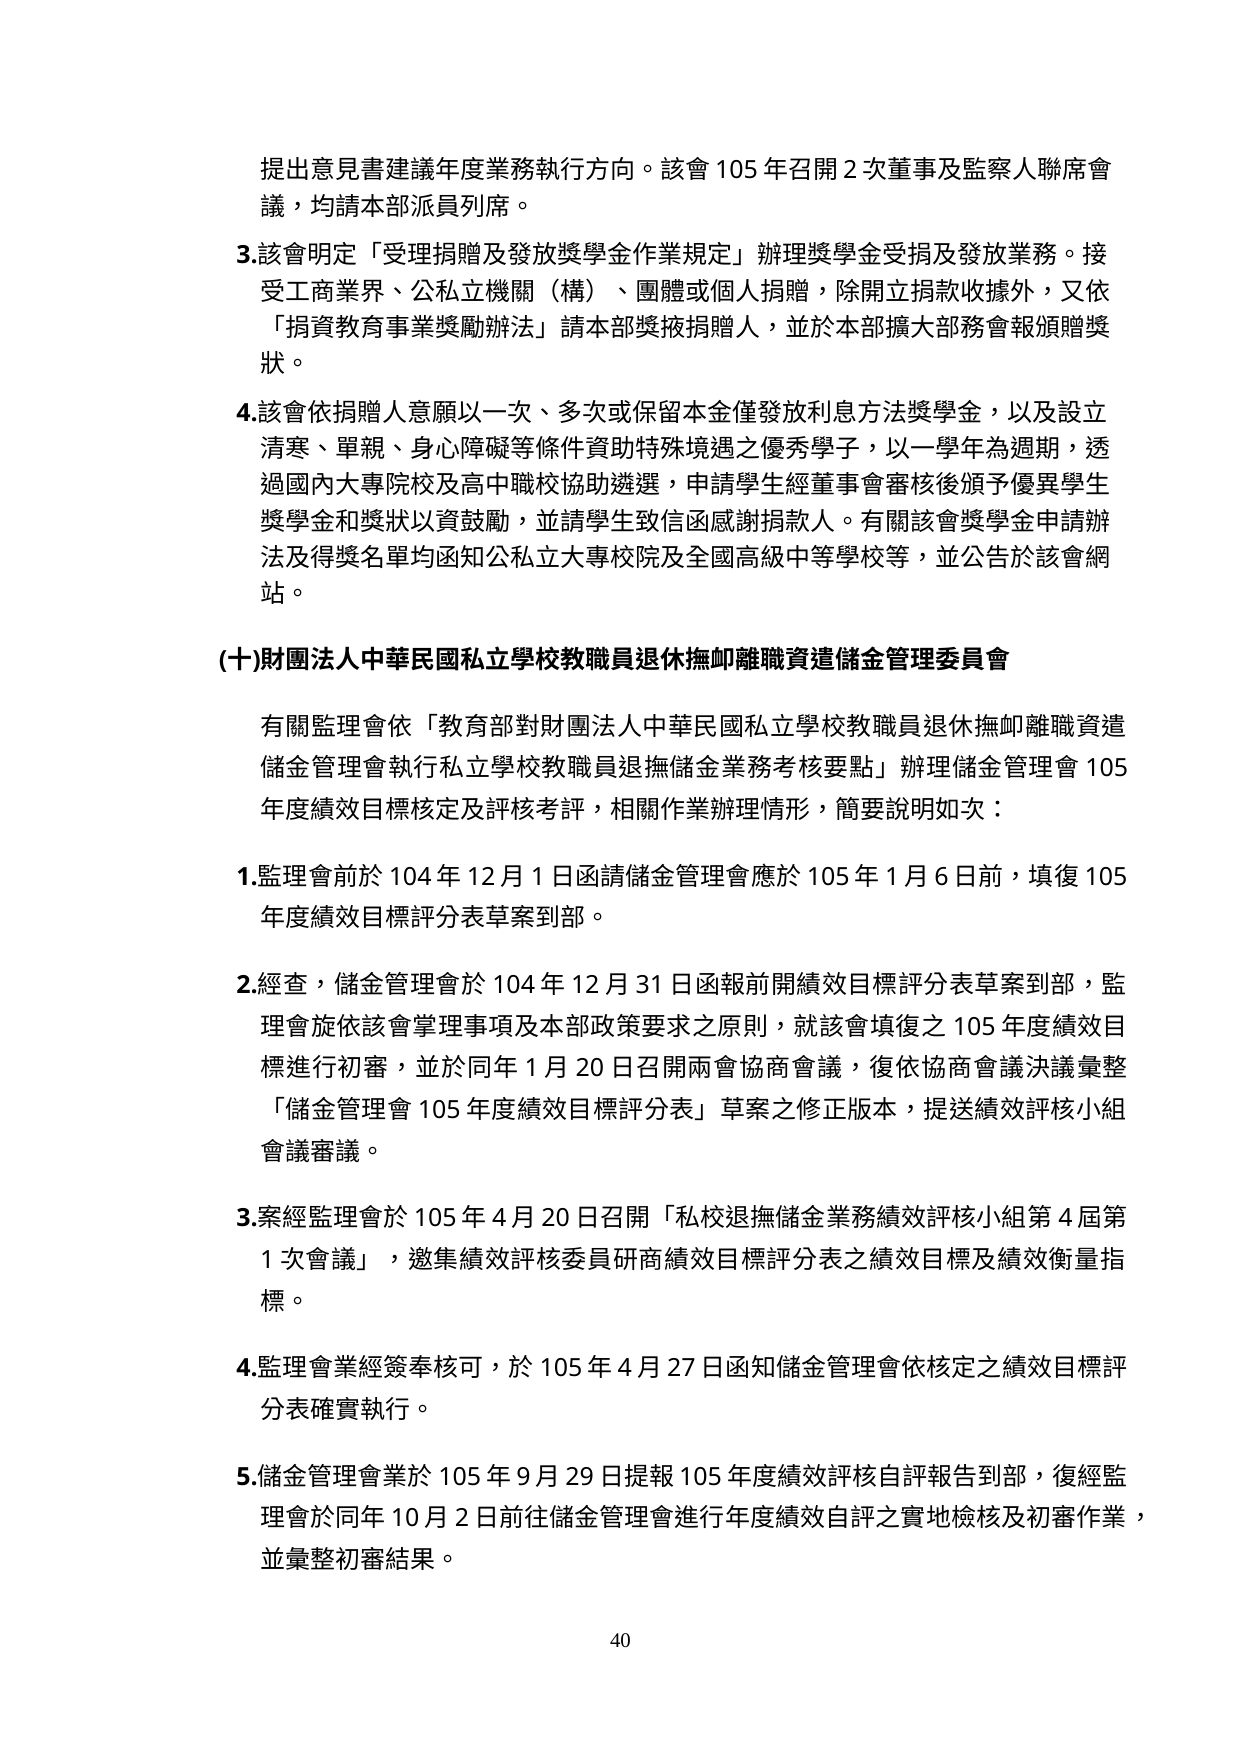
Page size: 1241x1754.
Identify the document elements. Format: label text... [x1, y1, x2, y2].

list 案經監理會於105年4月20日召開「私校退撫儲金業務績效評核小組第4屆第1次會議」，邀集績效評核委員研商績效目標評分表之績效目標及績效衡量指標。 [236, 1193, 1128, 1318]
list 儲金管理會業於105年9月29日提報105年度績效評核自評報告到部，復經監理會於同年10月2日前往儲金管理會進行年度績效自評之實地檢核及初審作業，並彙整初審結果。 [236, 1452, 1128, 1577]
list 提出意見書建議年度業務執行方向。該會105年召開2次董事及監察人聯席會議，均請本部派員列席。 [236, 150, 1128, 222]
list 有關監理會依「教育部對財團法人中華民國私立學校教職員退休撫卹離職資遣儲金管理會執行私立學校教職員退撫儲金業務考核要點」辦理儲金管理會105年度績效目標核定及評核考評，相關作業辦理情形，簡要說明如次： [260, 702, 1128, 827]
list 監理會業經簽奉核可，於105年4月27日函知儲金管理會依核定之績效目標評分表確實執行。 [236, 1343, 1128, 1427]
list 該會依捐贈人意願以一次、多次或保留本金僅發放利息方法獎學金，以及設立清寒、單親、身心障礙等條件資助特殊境遇之優秀學子，以一學年為週期，透過國內大專院校及高中職校協助遴選，申請學生經董事會審核後頒予優異學生獎學金和獎狀以資鼓勵，並請學生致信函感謝捐款人。有關該會獎學金申請辦法及得獎名單均函知公私立大專校院及全國高級中等學校等，並公告於該會網站。 [236, 392, 1128, 610]
list 該會明定「受理捐贈及發放獎學金作業規定」辦理獎學金受捐及發放業務。接受工商業界、公私立機關（構）、團體或個人捐贈，除開立捐款收據外，又依「捐資教育事業獎勵辦法」請本部獎掖捐贈人，並於本部擴大部務會報頒贈獎狀。 [236, 235, 1128, 380]
list 監理會前於104年12月1日函請儲金管理會應於105年1月6日前，填復105年度績效目標評分表草案到部。 [236, 852, 1128, 935]
list 財團法人中華民國私立學校教職員退休撫卹離職資遣儲金管理委員會 [218, 635, 1128, 677]
list 經查，儲金管理會於104年12月31日函報前開績效目標評分表草案到部，監理會旋依該會掌理事項及本部政策要求之原則，就該會填復之105年度績效目標進行初審，並於同年1月20日召開兩會協商會議，復依協商會議決議彙整「儲金管理會105年度績效目標評分表」草案之修正版本，提送績效評核小組會議審議。 [236, 960, 1128, 1168]
